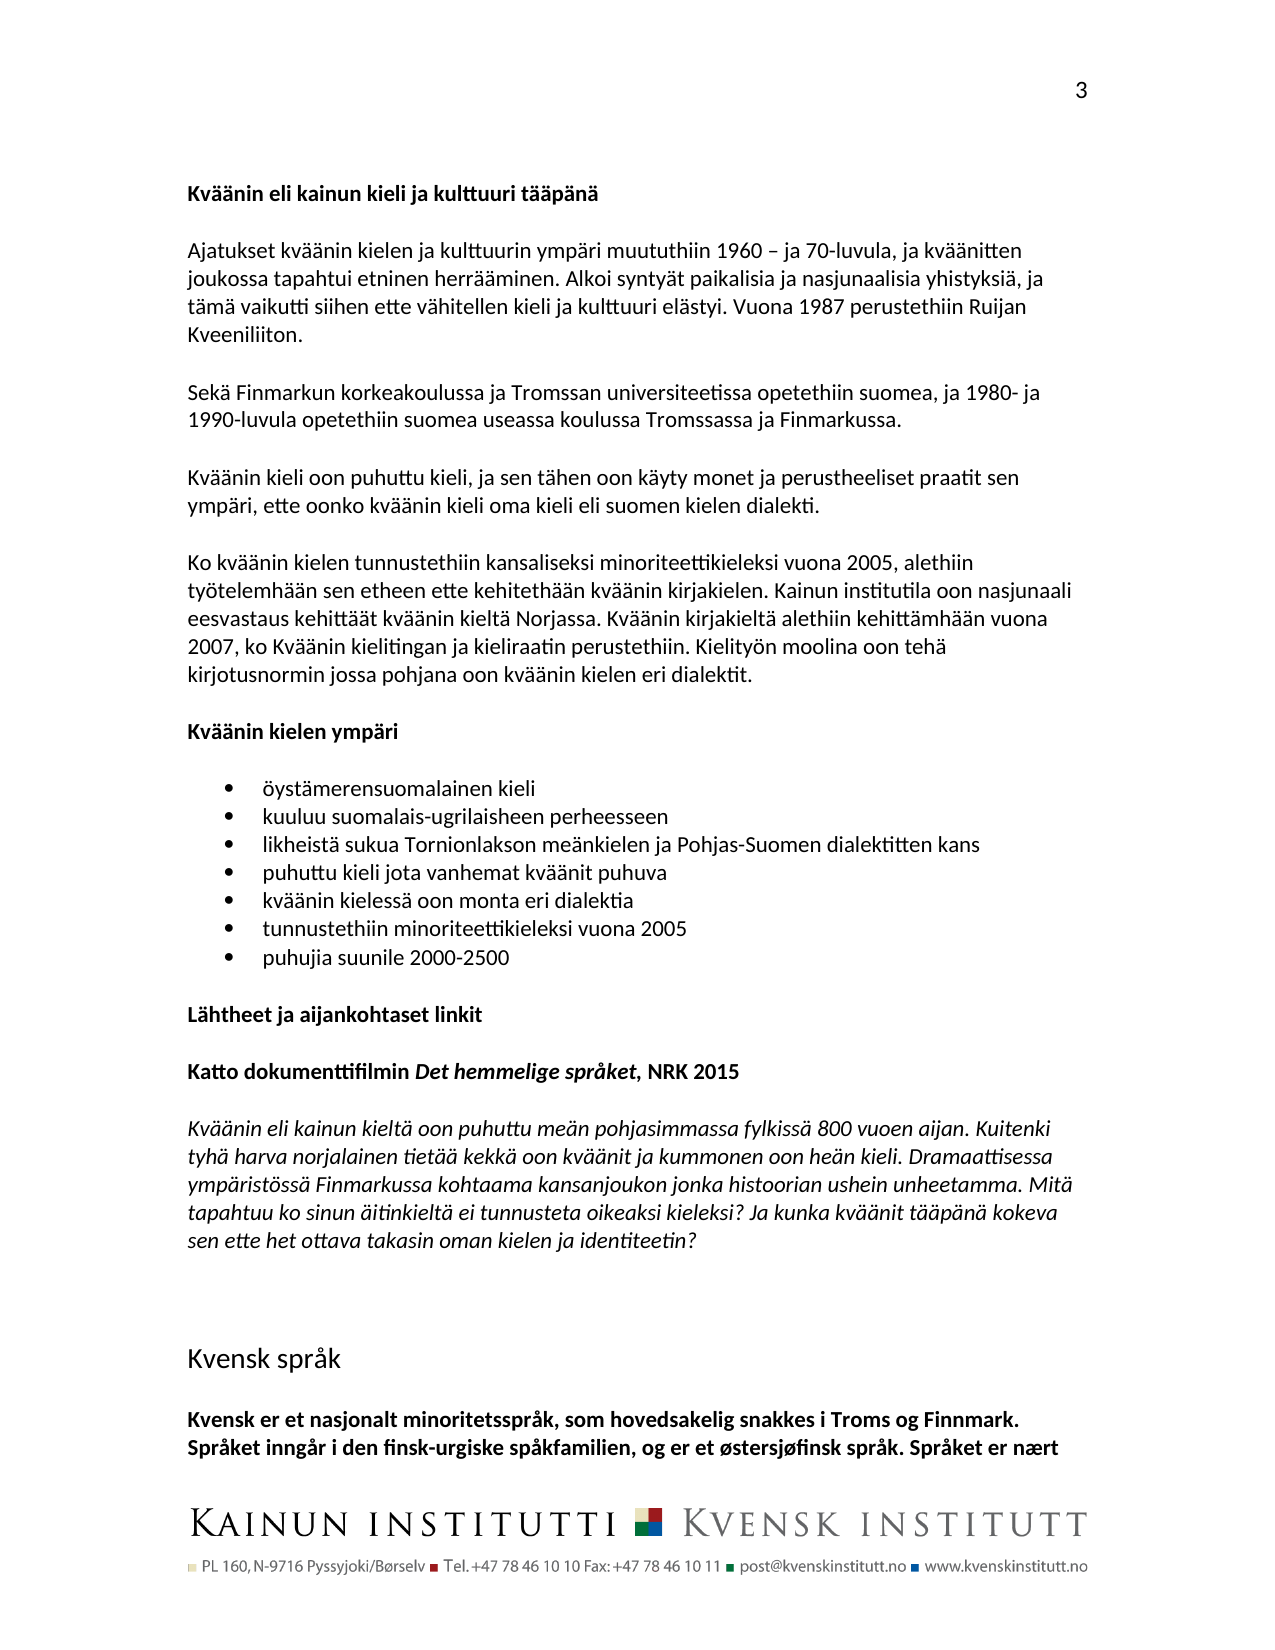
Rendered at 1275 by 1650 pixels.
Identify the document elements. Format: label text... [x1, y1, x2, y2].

text Katto dokumenttifilmin Det hemmelige språket, NRK 2015 [187, 1057, 1087, 1085]
text Kvensk er et nasjonalt minoritetsspråk, som hovedsakelig snakkes i Troms og Finnmark. Språket inngår i den finsk-urgiske spåkfamilien, og er et østersjøfinsk språk. Språket er nært [187, 1405, 1087, 1461]
subtitle tunnustethiin minoriteettikieleksi vuona 2005 [225, 914, 1087, 943]
text Lähtheet ja aijankohtaset linkit [187, 1000, 1087, 1028]
subtitle öystämerensuomalainen kieli [225, 774, 1087, 802]
subtitle Sekä Finmarkun korkeakoulussa ja Tromssan universiteetissa opetethiin suomea, ja 1980- ja 1990-luvula opetethiin suomea useassa koulussa Tromssassa ja Finmarkussa. [187, 378, 1087, 434]
subtitle puhuttu kieli jota vanhemat kväänit puhuva [225, 858, 1087, 887]
subtitle Kväänin kieli oon puhuttu kieli, ja sen tähen oon käyty monet ja perustheeliset praatit sen ympäri, ette oonko kväänin kieli oma kieli eli suomen kielen dialekti. [187, 463, 1087, 519]
subtitle puhujia suunile 2000-2500 [225, 943, 1087, 971]
text Kväänin eli kainun kieltä oon puhuttu meän pohjasimmassa fylkissä 800 vuoen aijan. Kuitenki tyhä harva norjalainen tietää kekkä oon kväänit ja kummonen oon heän kieli. Dramaattisessa ympäristössä Finmarkussa kohtaama kansanjoukon jonka histoorian ushein unheetamma. Mitä tapahtuu ko sinun äitinkieltä ei tunnusteta oikeaksi kieleksi? Ja kunka kväänit tääpänä kokeva sen ette het ottava takasin oman kielen ja identiteetin? [187, 1114, 1087, 1254]
subtitle Kväänin kielen ympäri [187, 717, 1087, 745]
subtitle kuuluu suomalais-ugrilaisheen perheesseen [225, 802, 1087, 831]
subtitle Kväänin eli kainun kieli ja kulttuuri tääpänä [187, 179, 1087, 207]
subtitle likheistä sukua Tornionlakson meänkielen ja Pohjas-Suomen dialektitten kans [225, 831, 1087, 858]
subtitle kväänin kielessä oon monta eri dialektia [225, 887, 1087, 914]
subtitle Ko kväänin kielen tunnustethiin kansaliseksi minoriteettikieleksi vuona 2005, alethiin työtelemhään sen etheen ette kehitethään kväänin kirjakielen. Kainun institutila oon nasjunaali eesvastaus kehittäät kväänin kieltä Norjassa. Kväänin kirjakieltä alethiin kehittämhään vuona 2007, ko Kväänin kielitingan ja kieliraatin perustethiin. Kielityön moolina oon tehä kirjotusnormin jossa pohjana oon kväänin kielen eri dialektit. [187, 548, 1087, 688]
subtitle Kvensk språk [187, 1341, 1087, 1376]
subtitle Ajatukset kväänin kielen ja kulttuurin ympäri muututhiin 1960 – ja 70-luvula, ja kväänitten joukossa tapahtui etninen herrääminen. Alkoi syntyät paikalisia ja nasjunaalisia yhistyksiä, ja tämä vaikutti siihen ette vähitellen kieli ja kulttuuri elästyi. Vuona 1987 perustethiin Ruijan Kveeniliiton. [187, 236, 1087, 348]
picture [187, 1508, 1088, 1577]
